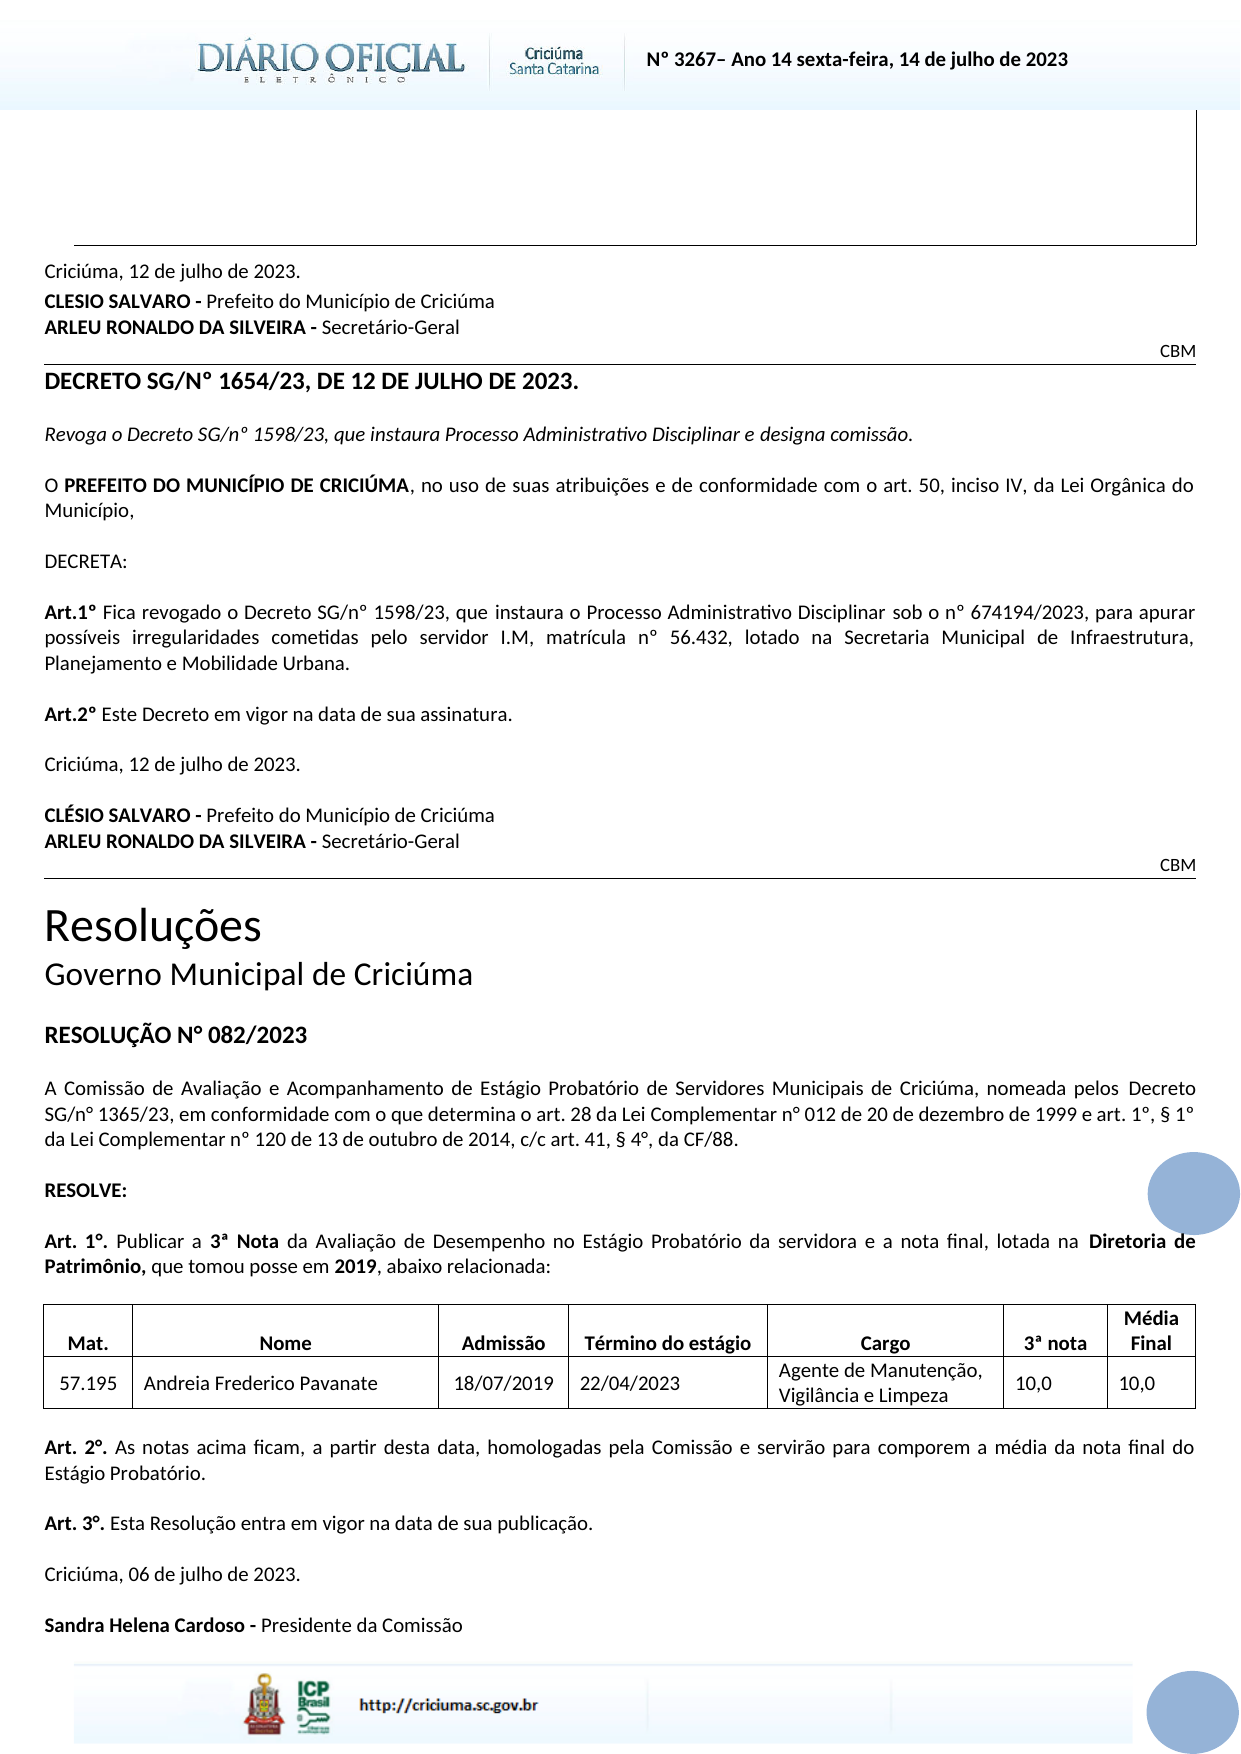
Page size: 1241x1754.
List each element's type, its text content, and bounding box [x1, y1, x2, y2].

text Criciúma, 06 de julho de 2023. [44, 1561, 1196, 1587]
text Art. 2°. As notas acima ficam, a partir desta data, homologadas pela Comissão e servirão para comporem a média da nota final do Estágio Probatório. [44, 1434, 1196, 1485]
text Revoga o Decreto SG/nº 1598/23, que instaura Processo Administrativo Disciplinar e designa comissão. [44, 421, 1196, 447]
text Art. 3°. Esta Resolução entra em vigor na data de sua publicação. [44, 1511, 1196, 1536]
text CLÉSIO SALVARO - Prefeito do Município de Criciúma [44, 802, 1196, 828]
text CBM [44, 339, 1196, 364]
text Governo Municipal de Criciúma [44, 953, 1196, 994]
text Resoluções [44, 895, 1196, 953]
table_cell 18/07/2019 [439, 1357, 568, 1408]
text ARLEU RONALDO DA SILVEIRA - Secretário-Geral [44, 314, 1196, 339]
text Criciúma, 12 de julho de 2023. [44, 258, 1196, 283]
table_cell Agente de Manutenção, Vigilância e Limpeza [768, 1357, 1003, 1408]
text CBM [44, 853, 1196, 878]
table_cell Andreia Frederico Pavanate [133, 1357, 438, 1408]
text RESOLVE: [44, 1177, 1151, 1202]
text Art. 1°. Publicar a 3ª Nota da Avaliação de Desempenho no Estágio Probatório da servidora e a nota final, lotada na Diretoria de Patrimônio, que tomou posse em 2019, abaixo relacionada: [44, 1228, 1196, 1279]
table_cell 22/04/2023 [569, 1357, 767, 1408]
table_cell 10,0 [1004, 1357, 1107, 1408]
text A Comissão de Avaliação e Acompanhamento de Estágio Probatório de Servidores Municipais de Criciúma, nomeada pelos Decreto SG/n° 1365/23, em conformidade com o que determina o art. 28 da Lei Complementar n° 012 de 20 de dezembro de 1999 e art. 1º, § 1º da Lei Complementar nº 120 de 13 de outubro de 2014, c/c art. 41, § 4°, da CF/88. [44, 1075, 1196, 1152]
text DECRETO SG/Nº 1654/23, DE 12 DE JULHO DE 2023. [44, 365, 1196, 396]
table_header Média Final [1108, 1305, 1195, 1356]
table_header Término do estágio [569, 1305, 767, 1356]
table_header Cargo [768, 1305, 1003, 1356]
table_header Admissão [439, 1305, 568, 1356]
text RESOLUÇÃO N° 082/2023 [44, 1019, 1196, 1050]
text ARLEU RONALDO DA SILVEIRA - Secretário-Geral [44, 828, 1196, 853]
table_cell 10,0 [1108, 1357, 1195, 1408]
text Art.2º Este Decreto em vigor na data de sua assinatura. [44, 701, 1196, 726]
text Criciúma, 12 de julho de 2023. [44, 752, 1196, 777]
table_header 3ª nota [1004, 1305, 1107, 1356]
text O PREFEITO DO MUNICÍPIO DE CRICIÚMA, no uso de suas atribuições e de conformidade com o art. 50, inciso IV, da Lei Orgânica do Município, [44, 472, 1196, 523]
table_cell 57.195 [44, 1357, 132, 1408]
text Art.1º Fica revogado o Decreto SG/nº 1598/23, que instaura o Processo Administrativo Disciplinar sob o nº 674194/2023, para apurar possíveis irregularidades cometidas pelo servidor I.M, matrícula nº 56.432, lotado na Secretaria Municipal de Infraestrutura, Planejamento e Mobilidade Urbana. [44, 599, 1196, 675]
text Sandra Helena Cardoso - Presidente da Comissão [44, 1612, 1196, 1638]
table_header Nome [133, 1305, 438, 1356]
text CLESIO SALVARO - Prefeito do Município de Criciúma [44, 288, 1196, 314]
text DECRETA: [44, 548, 1196, 574]
table_header Mat. [44, 1305, 132, 1356]
